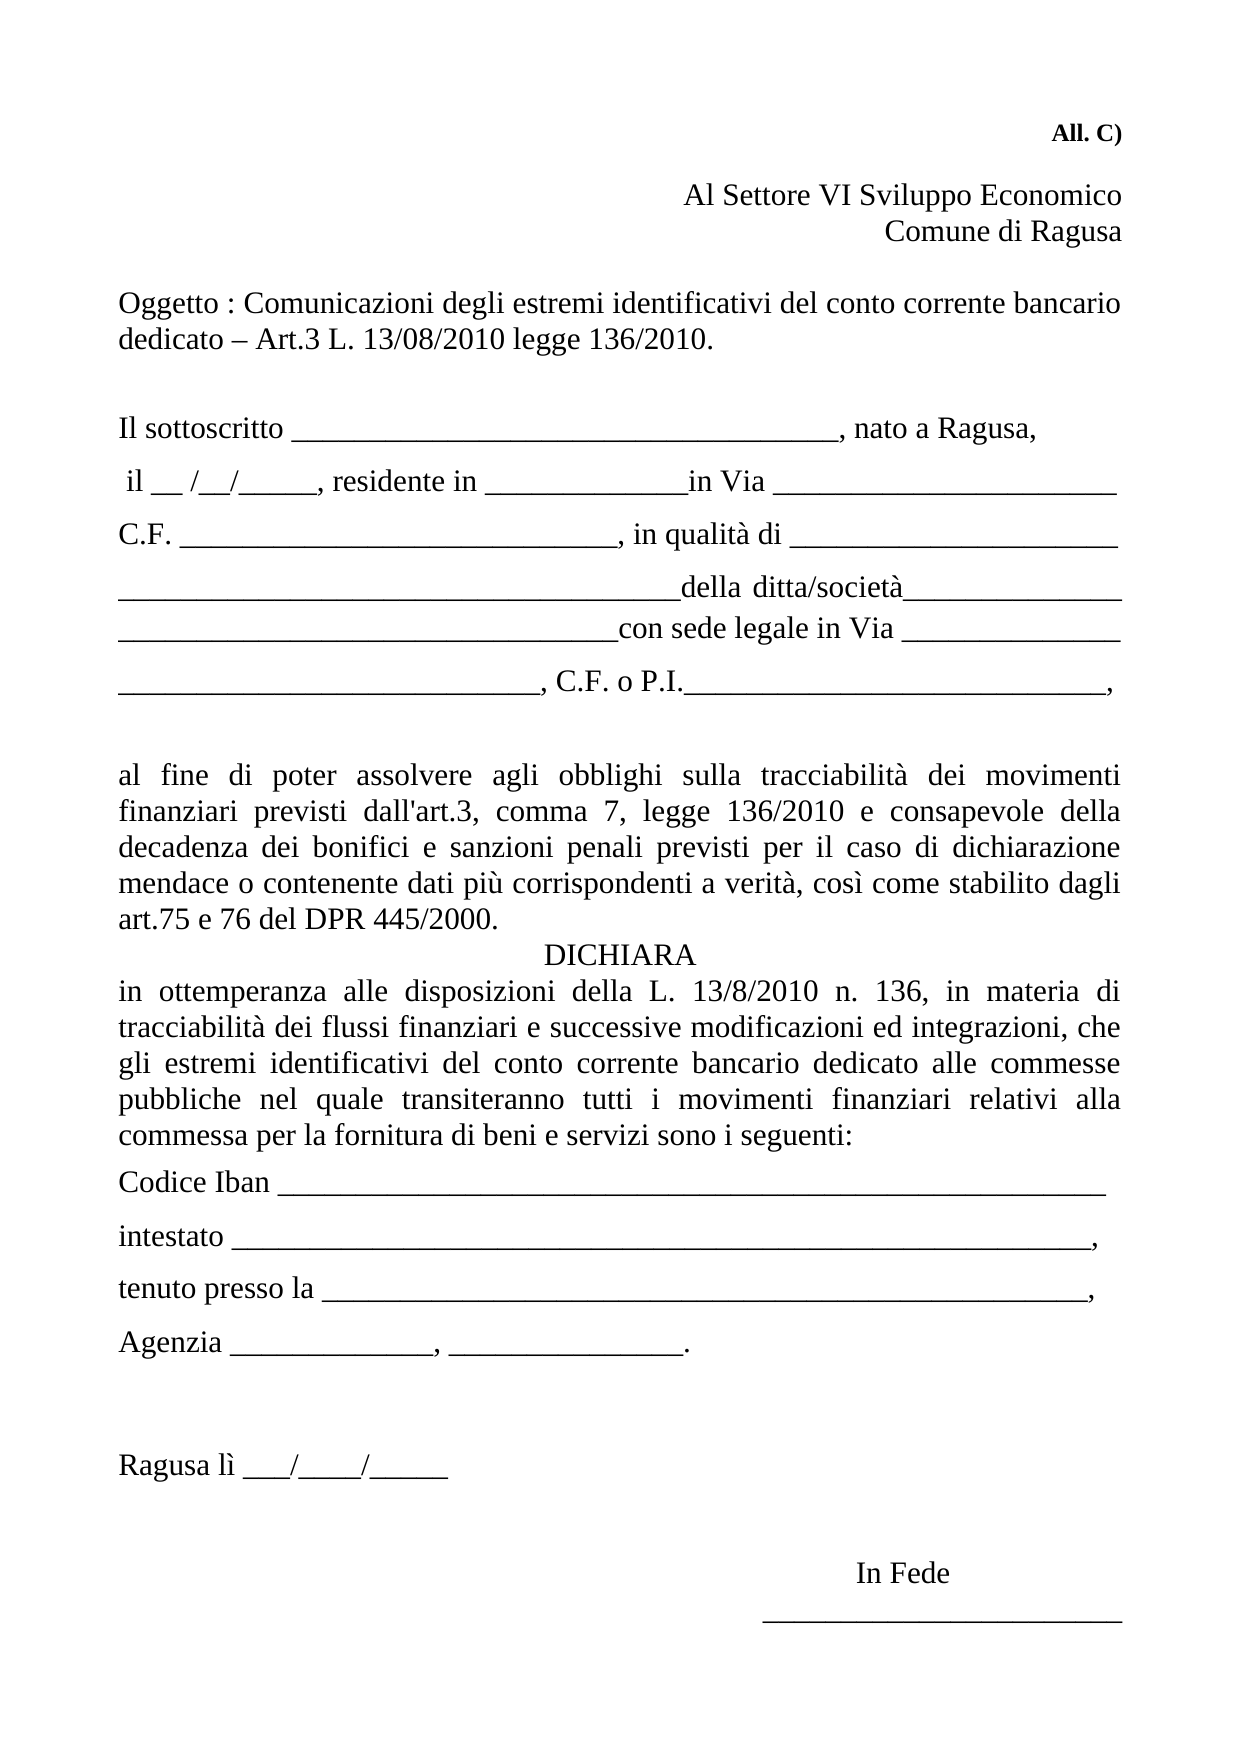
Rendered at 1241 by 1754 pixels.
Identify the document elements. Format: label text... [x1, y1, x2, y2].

text C.F. ____________________________, in qualità di _____________________ [118, 515, 1122, 551]
text Il sottoscritto ___________________________________, nato a Ragusa, [118, 409, 1122, 445]
text Ragusa lì ___/____/_____ [118, 1447, 1122, 1482]
text ____________________________________della ditta/società______________ ________________________________con sede legale in Via ______________ [118, 568, 1122, 645]
text al fine di poter assolvere agli obblighi sulla tracciabilità dei movimenti finanziari previsti dall'art.3, comma 7, legge 136/2010 e consapevole della decadenza dei bonifici e sanzioni penali previsti per il caso di dichiarazione mendace o contenente dati più corrispondenti a verità, così come stabilito dagli art.75 e 76 del DPR 445/2000. [118, 757, 1122, 936]
text Comune di Ragusa [118, 212, 1122, 248]
text Oggetto : Comunicazioni degli estremi identificativi del conto corrente bancario dedicato – Art.3 L. 13/08/2010 legge 136/2010. [118, 284, 1122, 356]
text DICHIARA [118, 936, 1122, 972]
text ___________________________, C.F. o P.I.___________________________, [118, 662, 1122, 698]
text il __ /__/_____, residente in _____________in Via ______________________ [118, 462, 1122, 498]
text in ottemperanza alle disposizioni della L. 13/8/2010 n. 136, in materia di tracciabilità dei flussi finanziari e successive modificazioni ed integrazioni, che gli estremi identificativi del conto corrente bancario dedicato alle commesse pubbliche nel quale transiteranno tutti i movimenti finanziari relativi alla commessa per la fornitura di beni e servizi sono i seguenti: [118, 972, 1122, 1152]
text Al Settore VI Sviluppo Economico [118, 176, 1122, 212]
text tenuto presso la _________________________________________________, [118, 1270, 1122, 1306]
text intestato _______________________________________________________, [118, 1217, 1122, 1253]
text Codice Iban _____________________________________________________ [118, 1164, 1122, 1200]
text _______________________ [118, 1590, 1122, 1626]
text In Fede [118, 1518, 1122, 1590]
text Agenzia _____________, _______________. [118, 1323, 1122, 1359]
